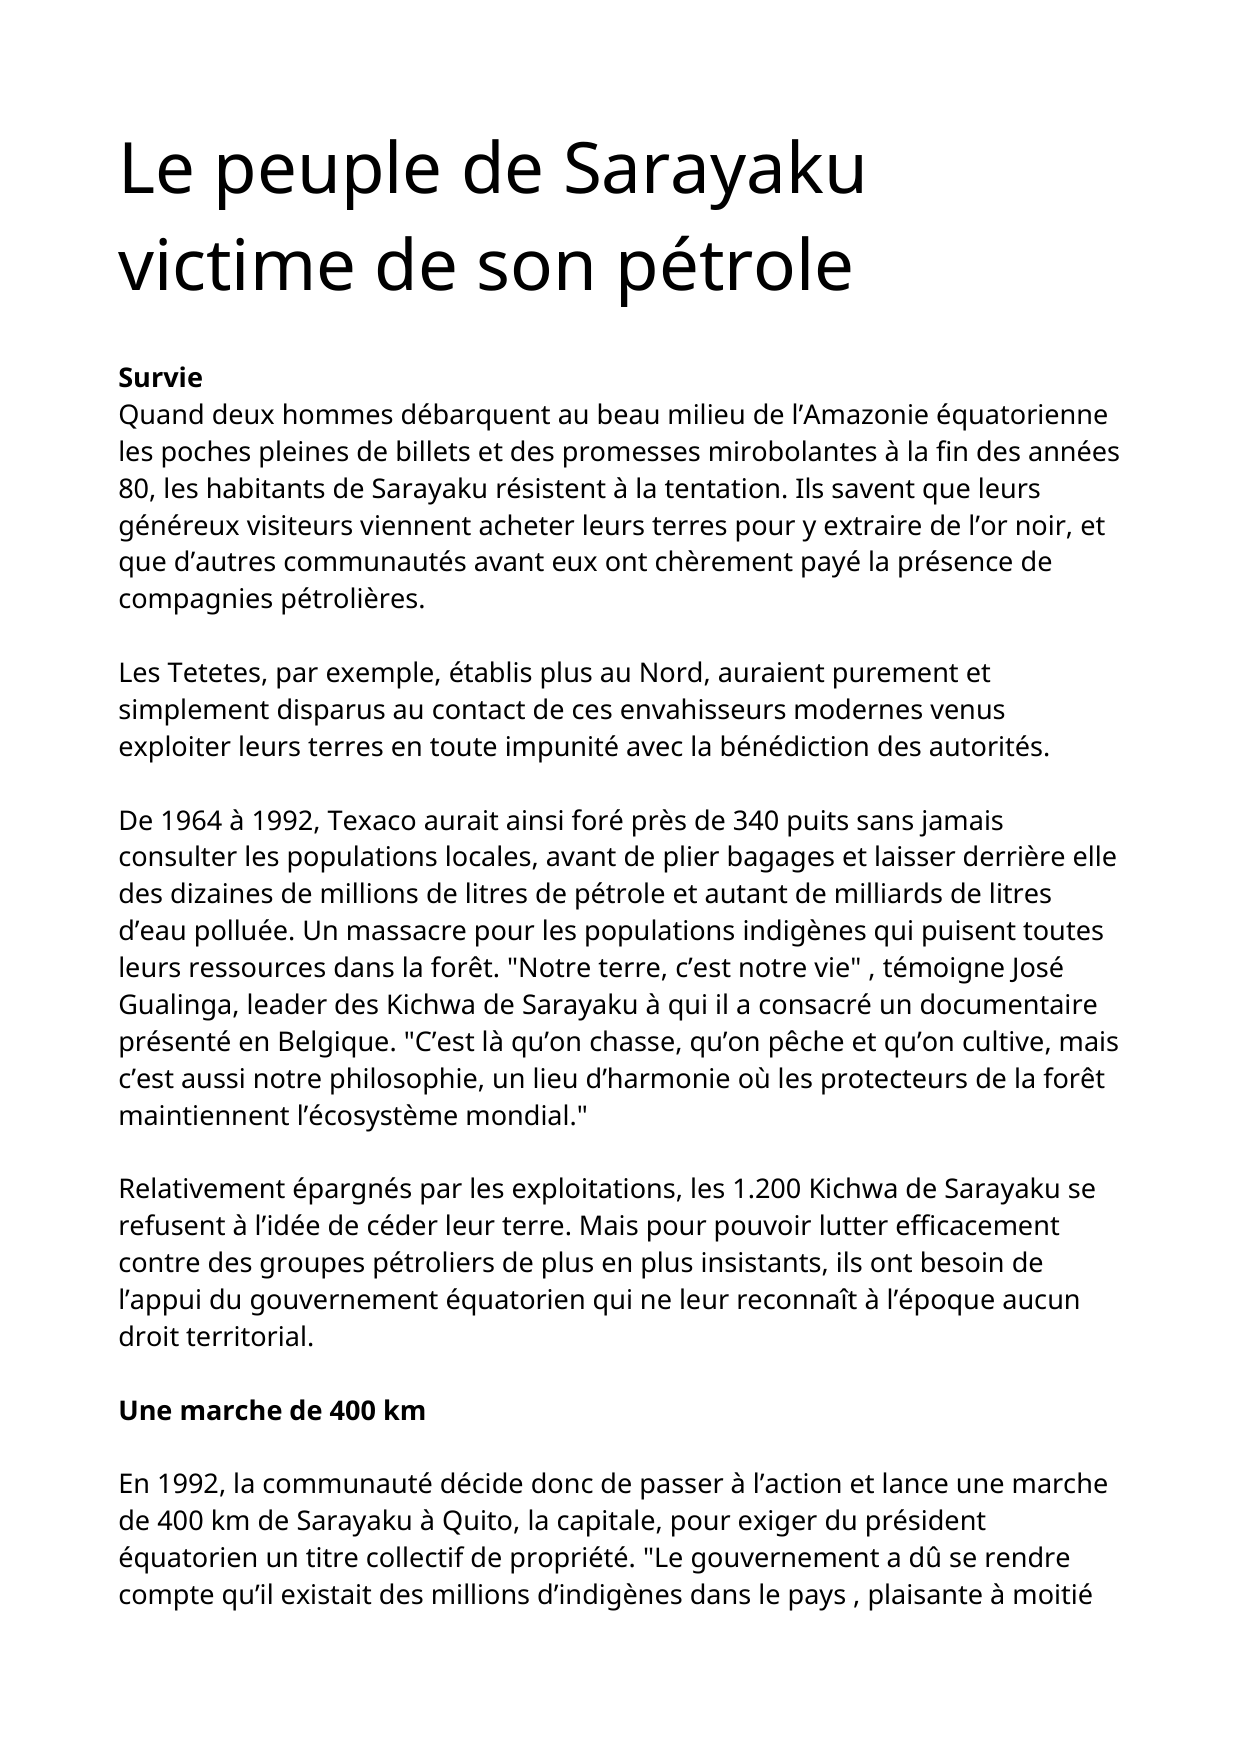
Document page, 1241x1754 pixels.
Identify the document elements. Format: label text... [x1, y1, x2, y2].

text Survie [118, 358, 1122, 395]
text En 1992, la communauté décide donc de passer à l’action et lance une marche de 400 km de Sarayaku à Quito, la capitale, pour exiger du président équatorien un titre collectif de propriété. "Le gouvernement a dû se rendre compte qu’il existait des millions d’indigènes dans le pays , plaisante à moitié [118, 1465, 1122, 1612]
text Relativement épargnés par les exploitations, les 1.200 Kichwa de Sarayaku se refusent à l’idée de céder leur terre. Mais pour pouvoir lutter efficacement contre des groupes pétroliers de plus en plus insistants, ils ont besoin de l’appui du gouvernement équatorien qui ne leur reconnaît à l’époque aucun droit territorial. [118, 1170, 1122, 1354]
text Les Tetetes, par exemple, établis plus au Nord, auraient purement et simplement disparus au contact de ces envahisseurs modernes venus exploiter leurs terres en toute impunité avec la bénédiction des autorités. [118, 653, 1122, 764]
text Une marche de 400 km [118, 1391, 1122, 1428]
text Quand deux hommes débarquent au beau milieu de l’Amazonie équatorienne les poches pleines de billets et des promesses mirobolantes à la fin des années 80, les habitants de Sarayaku résistent à la tentation. Ils savent que leurs généreux visiteurs viennent acheter leurs terres pour y extraire de l’or noir, et que d’autres communautés avant eux ont chèrement payé la présence de compagnies pétrolières. [118, 395, 1122, 617]
text Le peuple de Sarayaku victime de son pétrole [118, 118, 1122, 311]
text De 1964 à 1992, Texaco aurait ainsi foré près de 340 puits sans jamais consulter les populations locales, avant de plier bagages et laisser derrière elle des dizaines de millions de litres de pétrole et autant de milliards de litres d’eau polluée. Un massacre pour les populations indigènes qui puisent toutes leurs ressources dans la forêt. "Notre terre, c’est notre vie" , témoigne José Gualinga, leader des Kichwa de Sarayaku à qui il a consacré un documentaire présenté en Belgique. "C’est là qu’on chasse, qu’on pêche et qu’on cultive, mais c’est aussi notre philosophie, un lieu d’harmonie où les protecteurs de la forêt maintiennent l’écosystème mondial." [118, 801, 1122, 1133]
